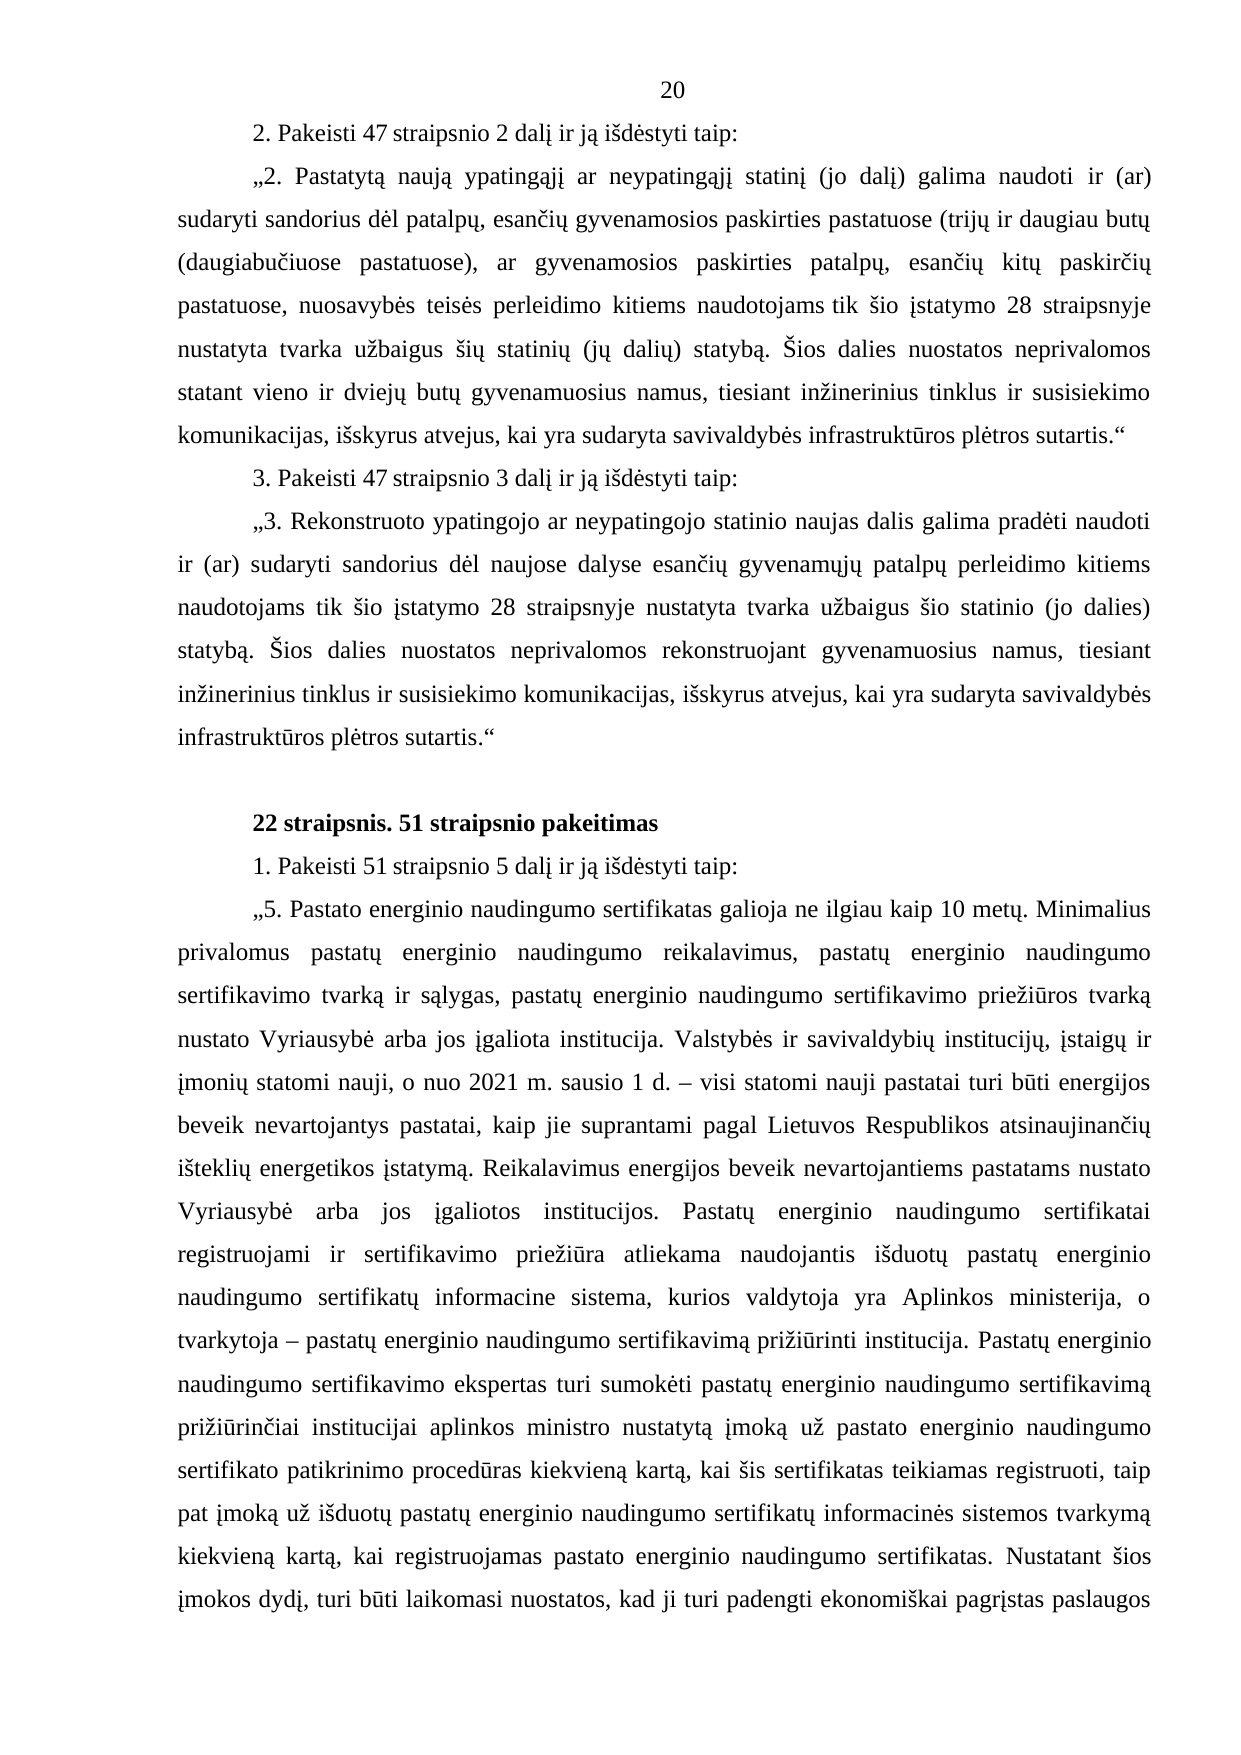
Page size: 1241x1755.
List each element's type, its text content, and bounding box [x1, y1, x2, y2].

text 22 straipsnis. 51 straipsnio pakeitimas [177, 808, 1152, 837]
text 1. Pakeisti 51 straipsnio 5 dalį ir ją išdėstyti taip: [177, 851, 1152, 880]
text 2. Pakeisti 47 straipsnio 2 dalį ir ją išdėstyti taip: [177, 118, 1152, 147]
text 3. Pakeisti 47 straipsnio 3 dalį ir ją išdėstyti taip: [177, 463, 1152, 492]
text „3. Rekonstruoto ypatingojo ar neypatingojo statinio naujas dalis galima pradėti naudoti ir (ar) sudaryti sandorius dėl naujose dalyse esančių gyvenamųjų patalpų perleidimo kitiems naudotojams tik šio įstatymo 28 straipsnyje nustatyta tvarka užbaigus šio statinio (jo dalies) statybą. Šios dalies nuostatos neprivalomos rekonstruojant gyvenamuosius namus, tiesiant inžinerinius tinklus ir susisiekimo komunikacijas, išskyrus atvejus, kai yra sudaryta savivaldybės infrastruktūros plėtros sutartis.“ [177, 506, 1152, 751]
text „5. Pastato energinio naudingumo sertifikatas galioja ne ilgiau kaip 10 metų. Minimalius privalomus pastatų energinio naudingumo reikalavimus, pastatų energinio naudingumo sertifikavimo tvarką ir sąlygas, pastatų energinio naudingumo sertifikavimo priežiūros tvarką nustato Vyriausybė arba jos įgaliota institucija. Valstybės ir savivaldybių institucijų, įstaigų ir įmonių statomi nauji, o nuo 2021 m. sausio 1 d. – visi statomi nauji pastatai turi būti energijos beveik nevartojantys pastatai, kaip jie suprantami pagal Lietuvos Respublikos atsinaujinančių išteklių energetikos įstatymą. Reikalavimus energijos beveik nevartojantiems pastatams nustato Vyriausybė arba jos įgaliotos institucijos. Pastatų energinio naudingumo sertifikatai registruojami ir sertifikavimo priežiūra atliekama naudojantis išduotų pastatų energinio naudingumo sertifikatų informacine sistema, kurios valdytoja yra Aplinkos ministerija, o tvarkytoja – pastatų energinio naudingumo sertifikavimą prižiūrinti institucija. Pastatų energinio naudingumo sertifikavimo ekspertas turi sumokėti pastatų energinio naudingumo sertifikavimą prižiūrinčiai institucijai aplinkos ministro nustatytą įmoką už pastato energinio naudingumo sertifikato patikrinimo procedūras kiekvieną kartą, kai šis sertifikatas teikiamas registruoti, taip pat įmoką už išduotų pastatų energinio naudingumo sertifikatų informacinės sistemos tvarkymą kiekvieną kartą, kai registruojamas pastato energinio naudingumo sertifikatas. Nustatant šios įmokos dydį, turi būti laikomasi nuostatos, kad ji turi padengti ekonomiškai pagrįstas paslaugos [177, 894, 1152, 1613]
text „2. Pastatytą naują ypatingąjį ar neypatingąjį statinį (jo dalį) galima naudoti ir (ar) sudaryti sandorius dėl patalpų, esančių gyvenamosios paskirties pastatuose (trijų ir daugiau butų (daugiabučiuose pastatuose), ar gyvenamosios paskirties patalpų, esančių kitų paskirčių pastatuose, nuosavybės teisės perleidimo kitiems naudotojams tik šio įstatymo 28 straipsnyje nustatyta tvarka užbaigus šių statinių (jų dalių) statybą. Šios dalies nuostatos neprivalomos statant vieno ir dviejų butų gyvenamuosius namus, tiesiant inžinerinius tinklus ir susisiekimo komunikacijas, išskyrus atvejus, kai yra sudaryta savivaldybės infrastruktūros plėtros sutartis.“ [177, 161, 1152, 449]
